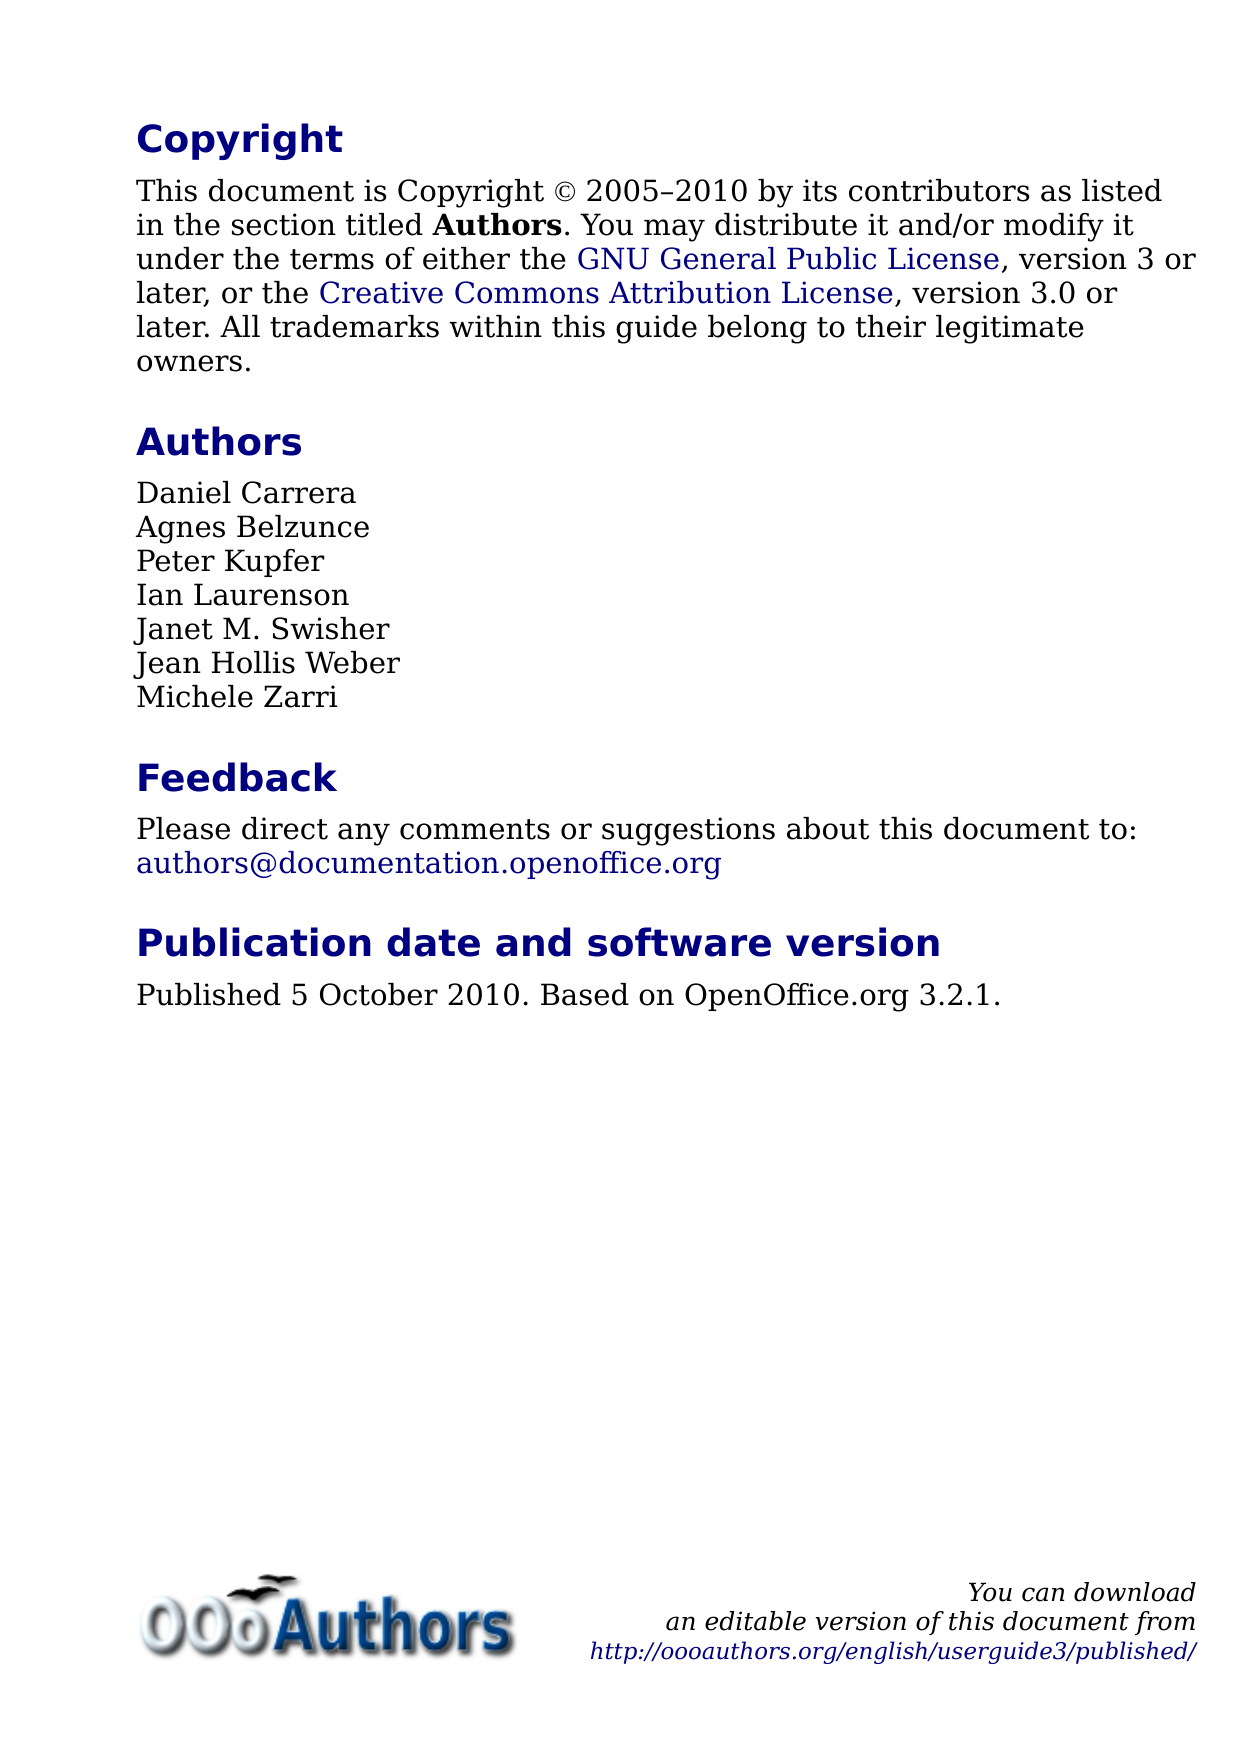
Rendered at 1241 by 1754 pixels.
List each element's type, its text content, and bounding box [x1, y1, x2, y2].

text Authors [136, 420, 1199, 464]
text Feedback [136, 756, 1199, 800]
text Published 5 October 2010. Based on OpenOffice.org 3.2.1. [136, 978, 1199, 1012]
text Publication date and software version [136, 922, 1199, 966]
text Please direct any comments or suggestions about this document to: authors@documentation.openoffice.org [136, 812, 1199, 880]
text Copyright [136, 118, 1199, 162]
text Daniel Carrera Agnes Belzunce Peter Kupfer Ian Laurenson Janet M. Swisher Jean Hollis Weber Michele Zarri [136, 476, 1199, 714]
picture [136, 1568, 522, 1665]
text This document is Copyright © 2005–2010 by its contributors as listed in the section titled Authors. You may distribute it and/or modify it under the terms of either the GNU General Public License, version 3 or later, or the Creative Commons Attribution License, version 3.0 or later. All trademarks within this guide belong to their legitimate owners. [136, 174, 1199, 378]
